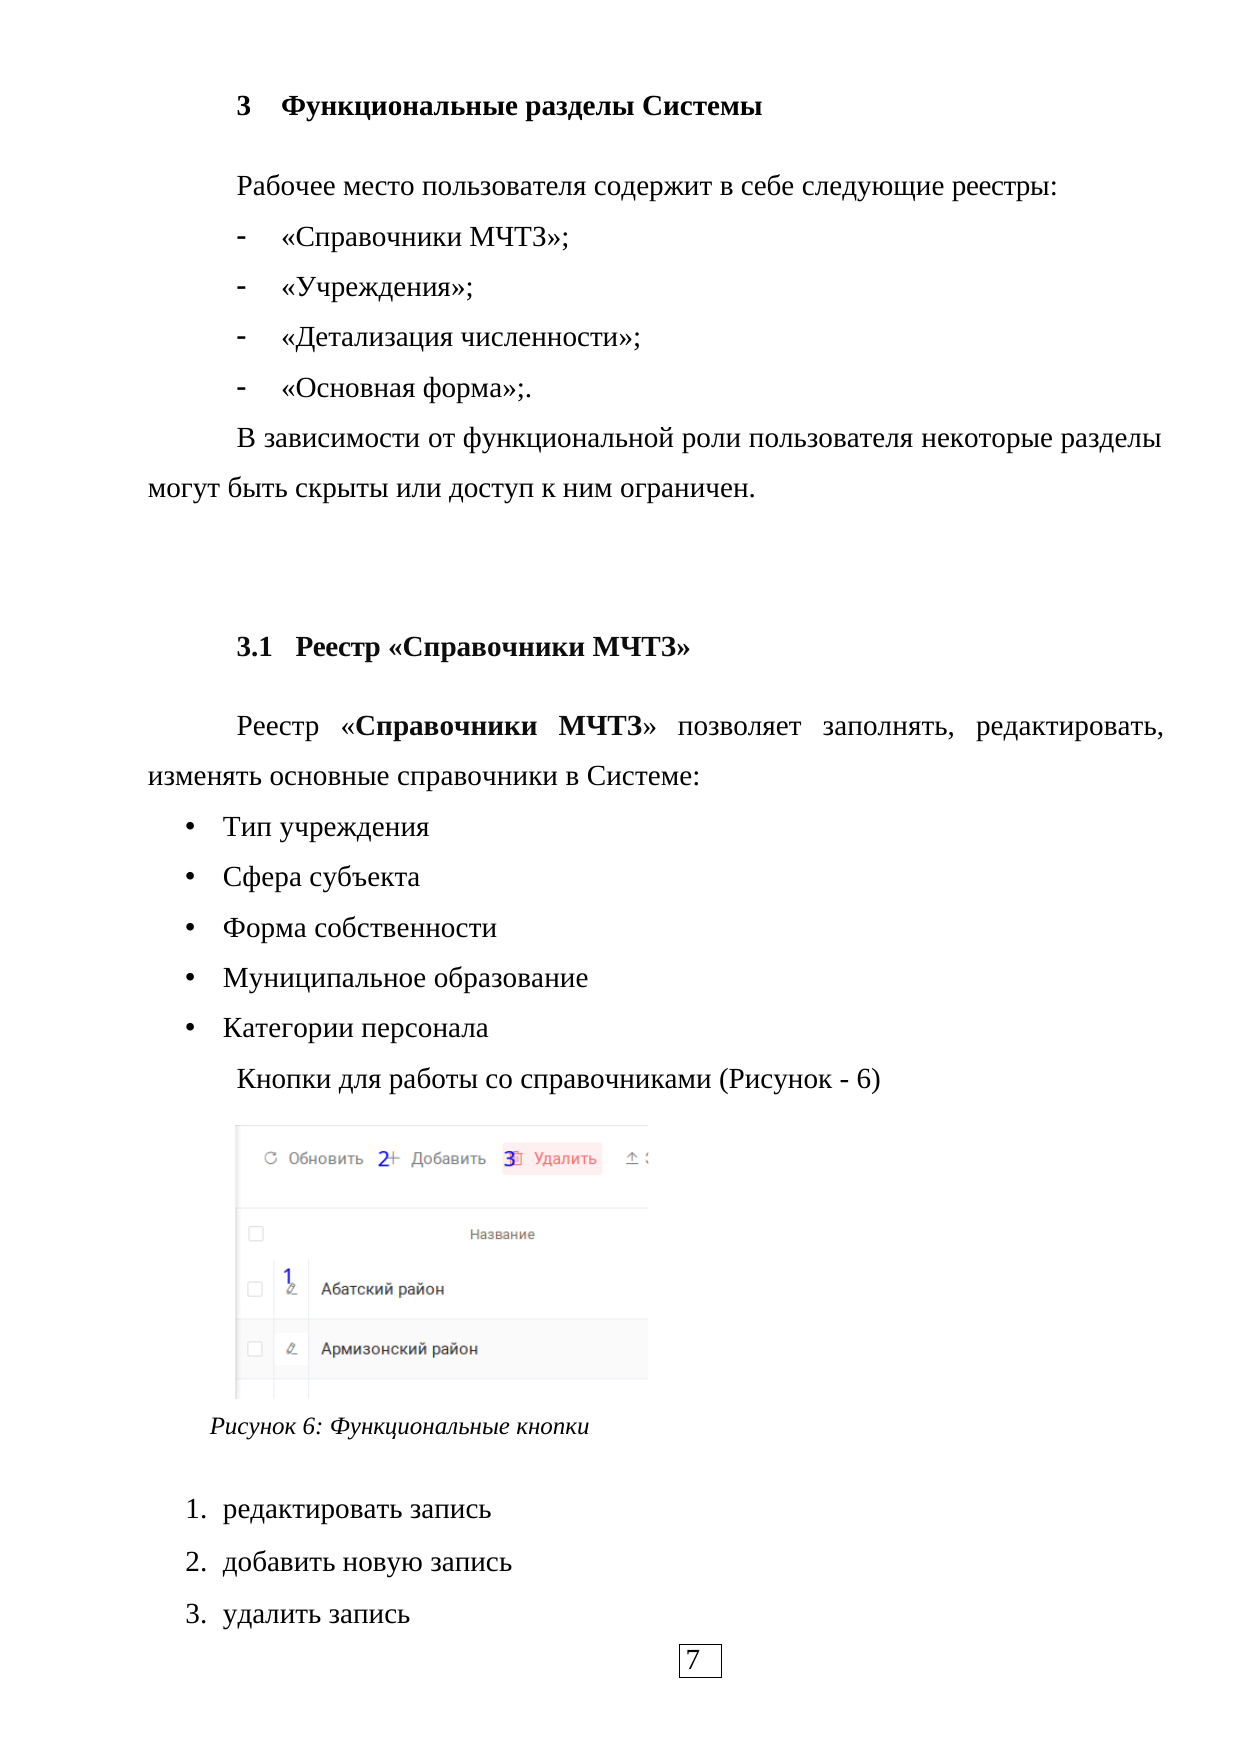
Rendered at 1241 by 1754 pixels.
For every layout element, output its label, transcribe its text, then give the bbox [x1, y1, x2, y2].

list удалить запись [185, 1596, 1176, 1630]
list Тип учреждения [185, 809, 1176, 842]
list Рисунок 6: Функциональные кнопки [209, 1126, 669, 1440]
list «Справочники МЧТЗ»; [236, 219, 1176, 252]
list «Основная форма»;. [236, 370, 1176, 403]
list Муниципальное образование [185, 960, 1176, 994]
list «Детализация численности»; [236, 319, 1176, 353]
list Категории персонала [185, 1011, 1176, 1044]
picture [230, 1125, 649, 1399]
list добавить новую запись [185, 1544, 1176, 1577]
text Рабочее место пользователя содержит в себе следующие реестры: [236, 168, 1176, 202]
list Сфера субъекта [185, 859, 1176, 893]
subtitle Реестр «Справочники МЧТЗ» [236, 629, 1176, 662]
list Форма собственности [185, 910, 1176, 943]
subtitle Функциональные разделы Системы [236, 88, 1176, 122]
text Кнопки для работы со справочниками (Рисунок - 6) [148, 1061, 1176, 1094]
text В зависимости от функциональной роли пользователя некоторые разделы могут быть скрыты или доступ к ним ограничен. [148, 420, 1176, 504]
list «Учреждения»; [236, 269, 1176, 302]
list редактировать запись [185, 1113, 1176, 1525]
text Реестр «Справочники МЧТЗ» позволяет заполнять, редактировать, изменять основные справочники в Системе: [148, 708, 1165, 792]
